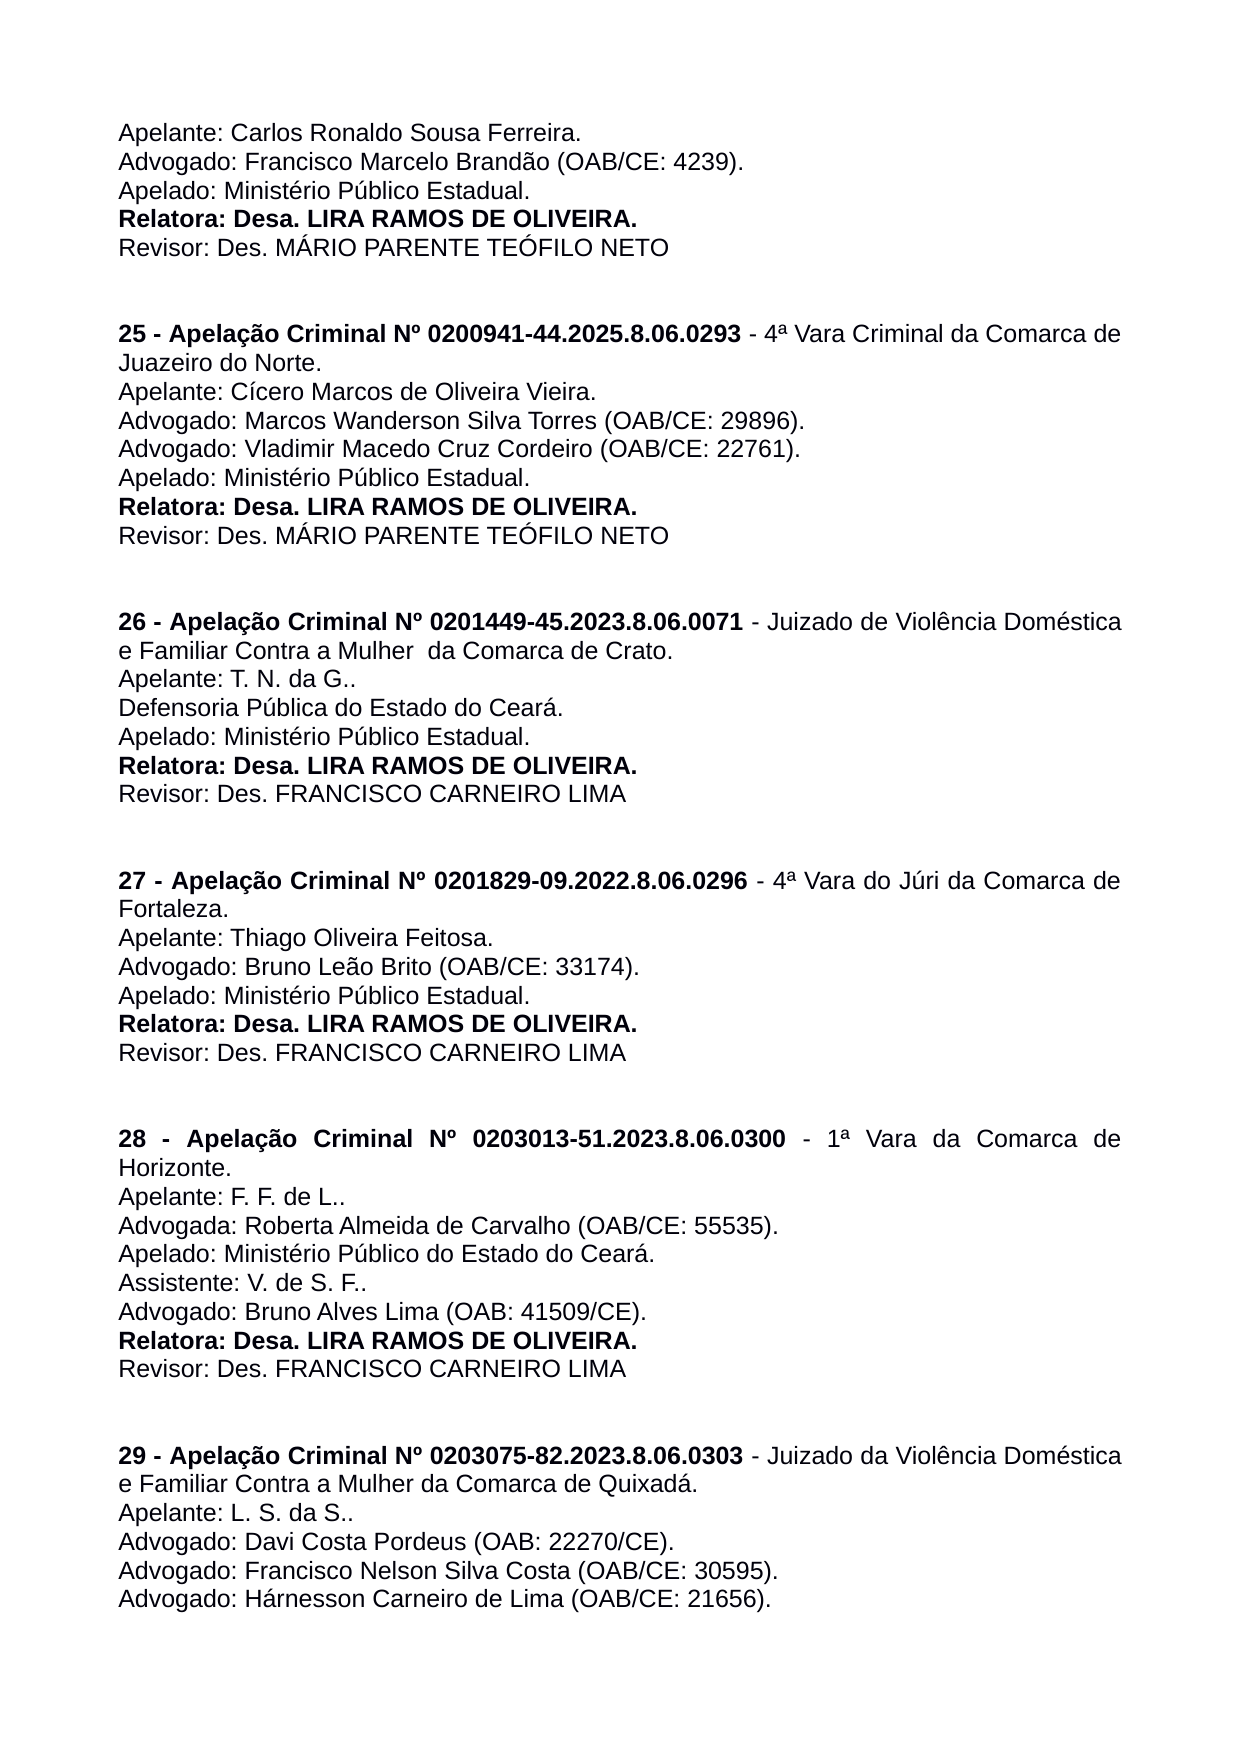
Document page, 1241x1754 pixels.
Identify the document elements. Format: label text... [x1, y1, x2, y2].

text Apelado: Ministério Público do Estado do Ceará. [118, 1239, 1122, 1268]
text Revisor: Des. MÁRIO PARENTE TEÓFILO NETO [118, 233, 1122, 262]
text 27 - Apelação Criminal Nº 0201829-09.2022.8.06.0296 - 4ª Vara do Júri da Comarca de Fortaleza. [118, 866, 1122, 923]
text Apelado: Ministério Público Estadual. [118, 981, 1122, 1009]
text Apelante: F. F. de L.. [118, 1182, 1122, 1211]
text Apelado: Ministério Público Estadual. [118, 176, 1122, 204]
text Defensoria Pública do Estado do Ceará. [118, 693, 1122, 722]
text Advogado: Marcos Wanderson Silva Torres (OAB/CE: 29896). [118, 406, 1122, 434]
text Advogado: Francisco Marcelo Brandão (OAB/CE: 4239). [118, 147, 1122, 176]
text Apelante: Thiago Oliveira Feitosa. [118, 923, 1122, 952]
text Advogado: Hárnesson Carneiro de Lima (OAB/CE: 21656). [118, 1584, 1122, 1613]
text Revisor: Des. FRANCISCO CARNEIRO LIMA [118, 1354, 1122, 1383]
text Assistente: V. de S. F.. [118, 1268, 1122, 1297]
text 26 - Apelação Criminal Nº 0201449-45.2023.8.06.0071 - Juizado de Violência Doméstica e Familiar Contra a Mulher da Comarca de Crato. [118, 607, 1122, 664]
text 25 - Apelação Criminal Nº 0200941-44.2025.8.06.0293 - 4ª Vara Criminal da Comarca de Juazeiro do Norte. [118, 319, 1122, 377]
text Apelante: L. S. da S.. [118, 1498, 1122, 1527]
text 28 - Apelação Criminal Nº 0203013-51.2023.8.06.0300 - 1ª Vara da Comarca de Horizonte. [118, 1124, 1122, 1182]
text Relatora: Desa. LIRA RAMOS DE OLIVEIRA. [118, 204, 1122, 233]
text Advogada: Roberta Almeida de Carvalho (OAB/CE: 55535). [118, 1211, 1122, 1239]
text 29 - Apelação Criminal Nº 0203075-82.2023.8.06.0303 - Juizado da Violência Doméstica e Familiar Contra a Mulher da Comarca de Quixadá. [118, 1441, 1122, 1498]
text Relatora: Desa. LIRA RAMOS DE OLIVEIRA. [118, 1326, 1122, 1354]
text Advogado: Bruno Alves Lima (OAB: 41509/CE). [118, 1297, 1122, 1326]
text Relatora: Desa. LIRA RAMOS DE OLIVEIRA. [118, 751, 1122, 779]
text Revisor: Des. MÁRIO PARENTE TEÓFILO NETO [118, 521, 1122, 549]
text Advogado: Bruno Leão Brito (OAB/CE: 33174). [118, 952, 1122, 981]
text Relatora: Desa. LIRA RAMOS DE OLIVEIRA. [118, 492, 1122, 521]
text Advogado: Vladimir Macedo Cruz Cordeiro (OAB/CE: 22761). [118, 434, 1122, 463]
text Revisor: Des. FRANCISCO CARNEIRO LIMA [118, 779, 1122, 808]
text Apelante: Cícero Marcos de Oliveira Vieira. [118, 377, 1122, 406]
text Apelado: Ministério Público Estadual. [118, 463, 1122, 492]
text Apelado: Ministério Público Estadual. [118, 722, 1122, 751]
text Apelante: T. N. da G.. [118, 664, 1122, 693]
text Revisor: Des. FRANCISCO CARNEIRO LIMA [118, 1038, 1122, 1067]
text Relatora: Desa. LIRA RAMOS DE OLIVEIRA. [118, 1009, 1122, 1038]
text Apelante: Carlos Ronaldo Sousa Ferreira. [118, 118, 1122, 147]
text Advogado: Francisco Nelson Silva Costa (OAB/CE: 30595). [118, 1556, 1122, 1584]
text Advogado: Davi Costa Pordeus (OAB: 22270/CE). [118, 1527, 1122, 1556]
